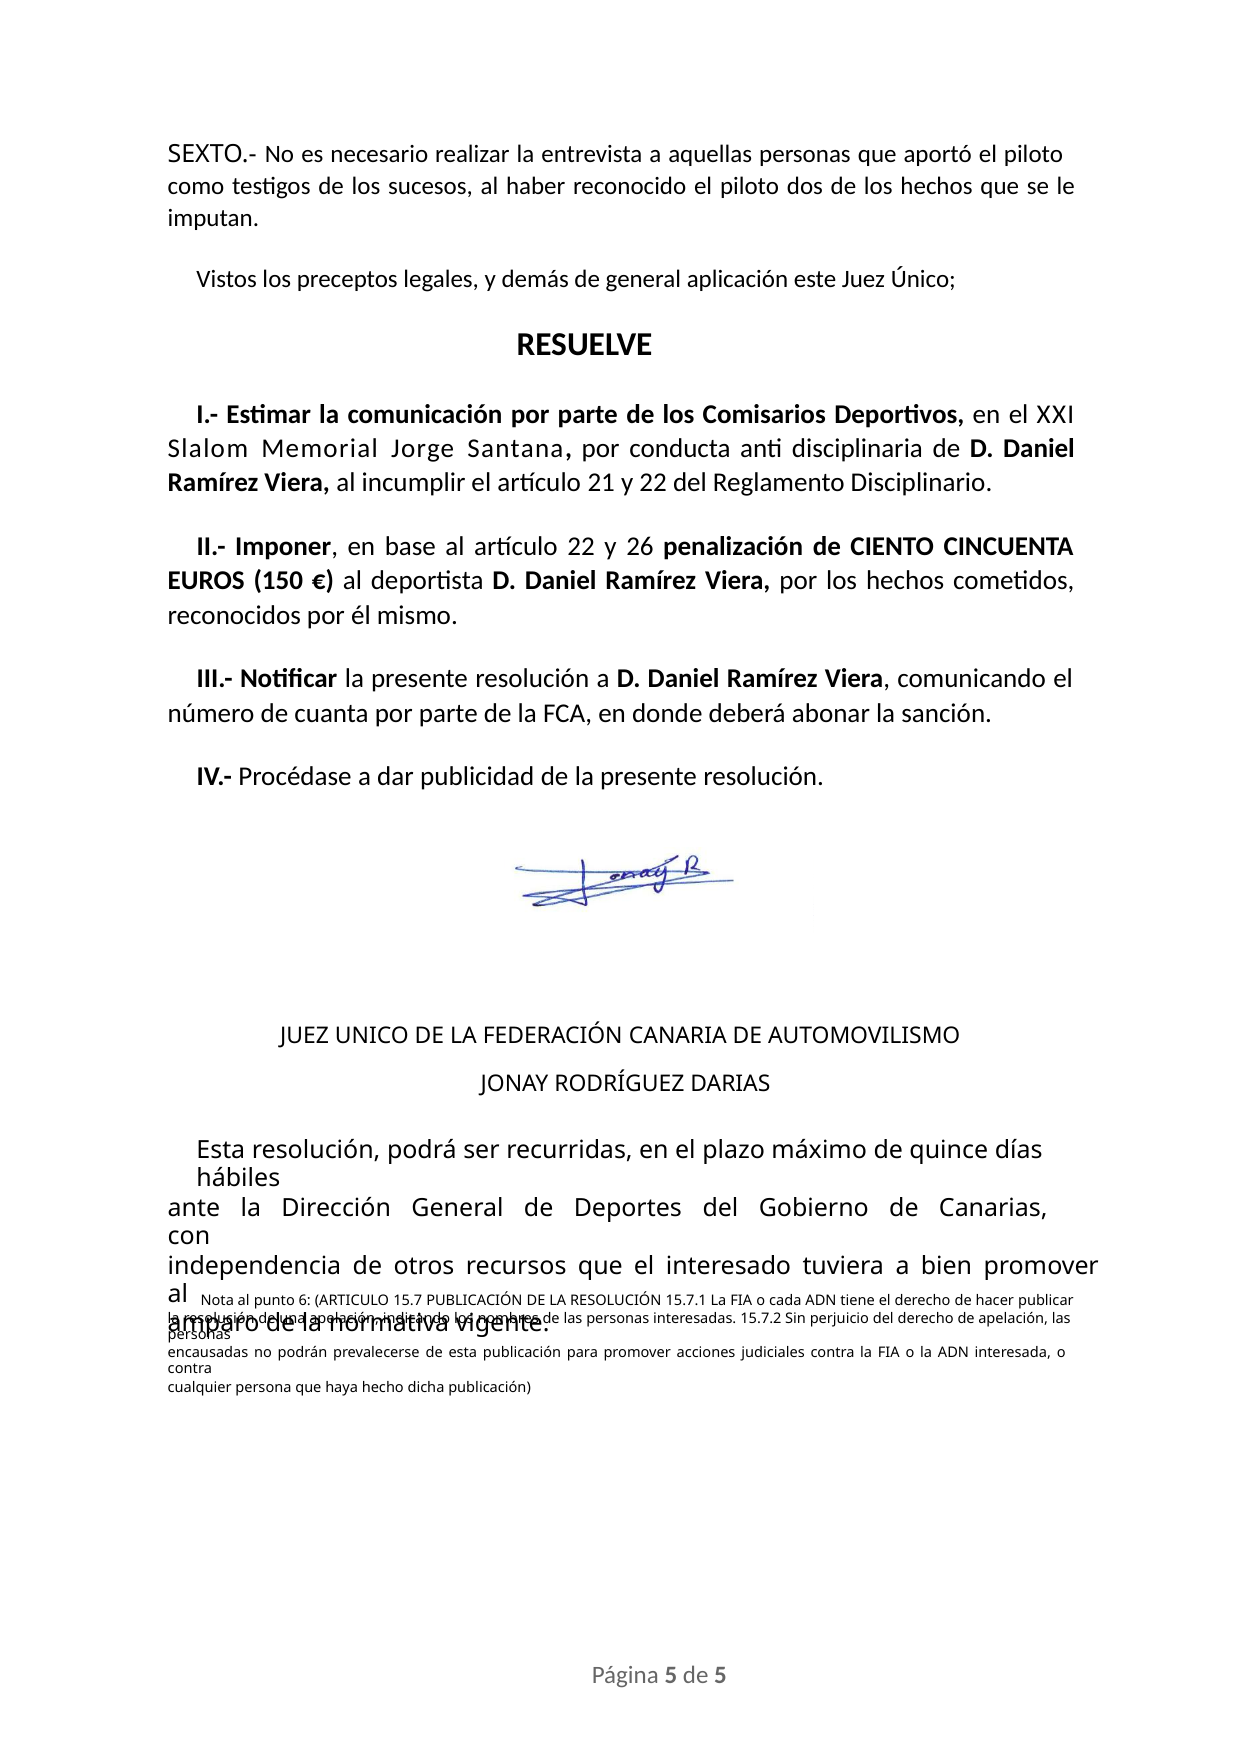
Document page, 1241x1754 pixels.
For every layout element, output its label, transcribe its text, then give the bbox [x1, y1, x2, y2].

text Vistos los preceptos legales, y demás de general aplicación este Juez Único; [196, 263, 985, 294]
text reconocidos por él mismo. [167, 598, 1102, 631]
text Ramírez Viera, al incumplir el artículo 21 y 22 del Reglamento Disciplinario. [167, 465, 1102, 498]
text EUROS (150 €) al deportista D. Daniel Ramírez Viera, por los hechos cometidos, [167, 563, 1102, 596]
text número de cuanta por parte de la FCA, en donde deberá abonar la sanción. [167, 696, 1102, 729]
text imputan. [167, 202, 1102, 233]
text Página 5 de 5 [592, 1659, 752, 1690]
text RESUELVE [516, 323, 681, 364]
text la resolución de una apelación, indicando los nombres de las personas interesadas. 15.7.2 Sin perjuicio del derecho de apelación, las personas [167, 1310, 1102, 1343]
text Slalom Memorial Jorge Santana, por conducta anti disciplinaria de D. Daniel [167, 431, 1102, 464]
text III.- Notificar la presente resolución a D. Daniel Ramírez Viera, comunicando el [196, 661, 1102, 694]
text encausadas no podrán prevalecerse de esta publicación para promover acciones judiciales contra la FIA o la ADN interesada, o contra [167, 1344, 1102, 1377]
text I.- Estimar la comunicación por parte de los Comisarios Deportivos, en el XXI [196, 397, 1102, 430]
text cualquier persona que haya hecho dicha publicación) [167, 1379, 1102, 1395]
text independencia de otros recursos que el interesado tuviera a bien promover al [167, 1252, 1102, 1308]
text SEXTO.- No es necesario realizar la entrevista a aquellas personas que aportó el piloto [167, 138, 1102, 169]
text Nota al punto 6: (ARTICULO 15.7 PUBLICACIÓN DE LA RESOLUCIÓN 15.7.1 La FIA o cada ADN tiene el derecho de hacer publicar [200, 1292, 1102, 1308]
text Esta resolución, podrá ser recurridas, en el plazo máximo de quince días hábiles [196, 1136, 1102, 1192]
text JUEZ UNICO DE LA FEDERACIÓN CANARIA DE AUTOMOVILISMO [280, 1023, 1018, 1049]
text como testigos de los sucesos, al haber reconocido el piloto dos de los hechos que se le [167, 170, 1102, 201]
text JONAY RODRÍGUEZ DARIAS [480, 1071, 1018, 1097]
text II.- Imponer, en base al artículo 22 y 26 penalización de CIENTO CINCUENTA [196, 529, 1102, 562]
text ante la Dirección General de Deportes del Gobierno de Canarias, con [167, 1194, 1102, 1250]
text IV.- Procédase a dar publicidad de la presente resolución. [196, 759, 853, 792]
